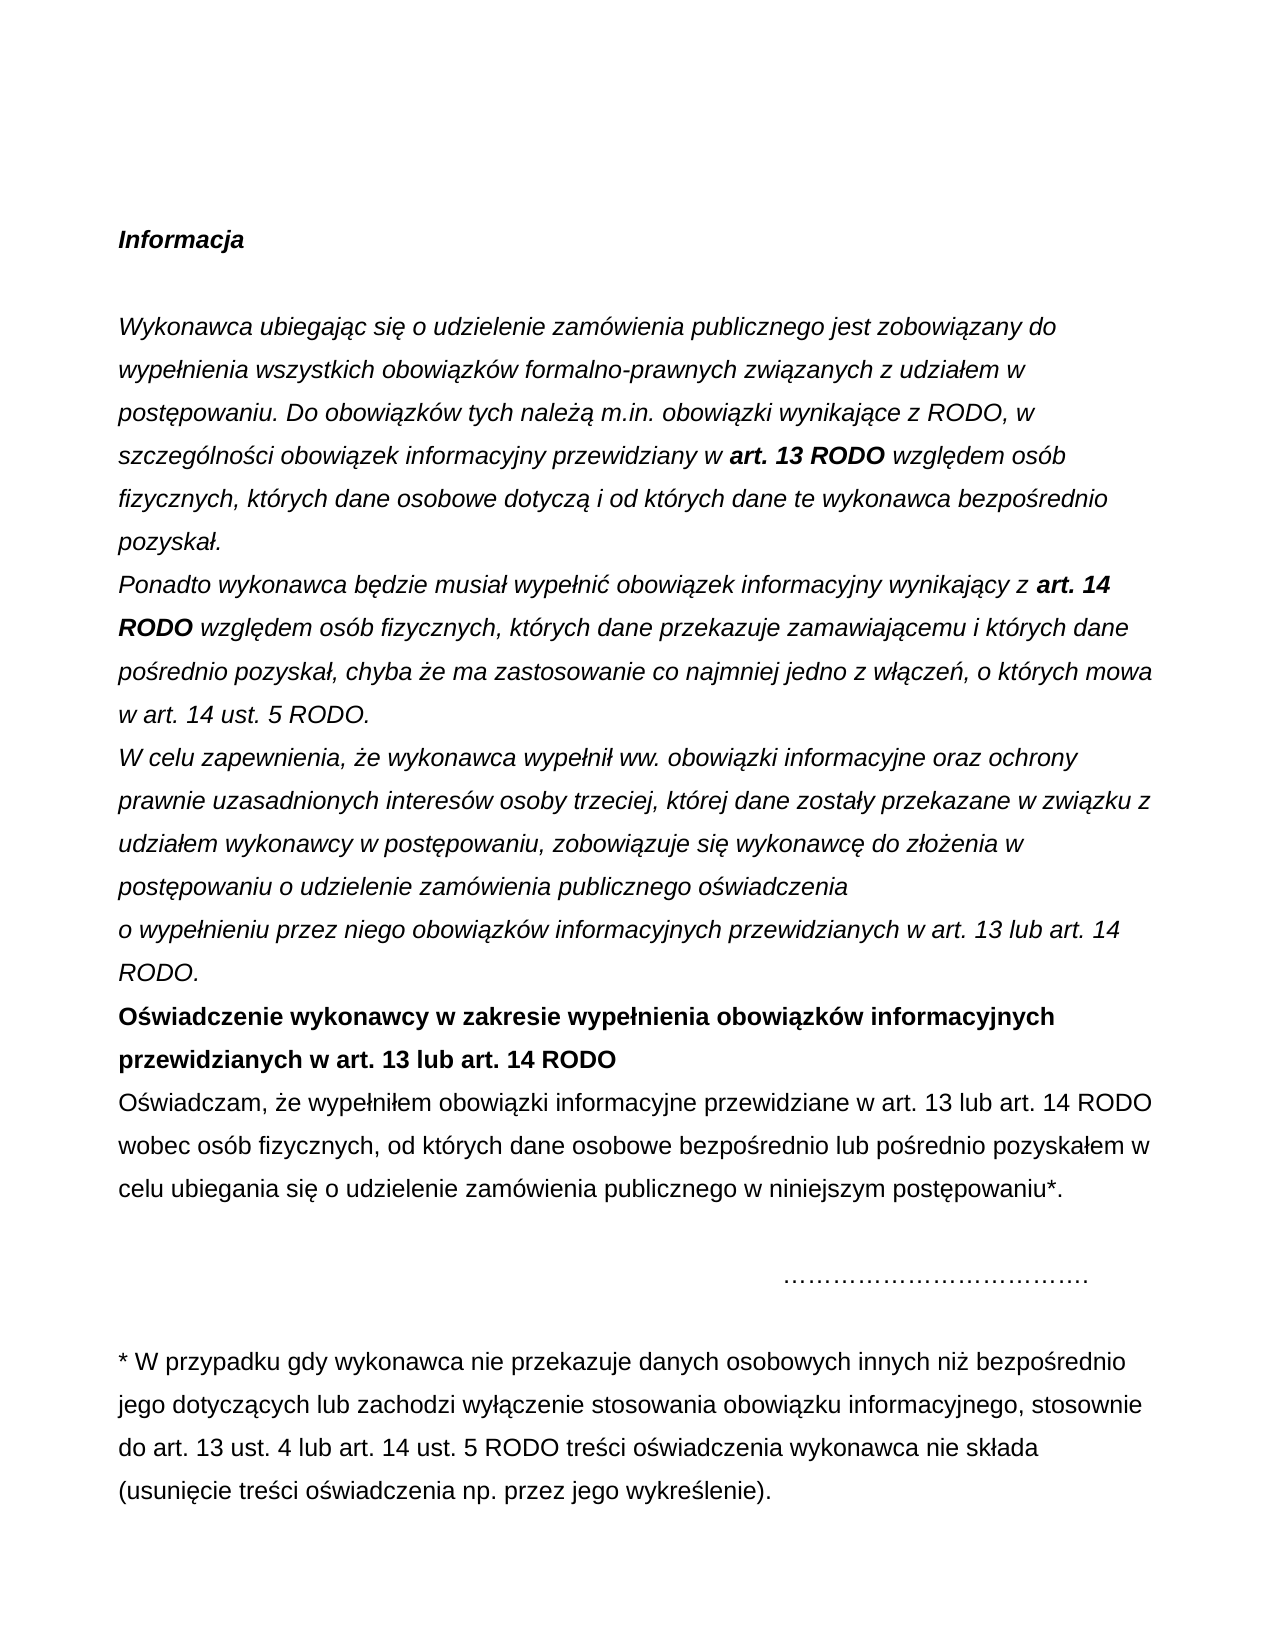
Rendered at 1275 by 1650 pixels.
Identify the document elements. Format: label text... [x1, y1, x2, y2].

text przewidzianych w art. 13 lub art. 14 RODO [118, 1044, 1157, 1073]
text Oświadczam, że wypełniłem obowiązki informacyjne przewidziane w art. 13 lub art. 14 RODO wobec osób fizycznych, od których dane osobowe bezpośrednio lub pośrednio pozyskałem w celu ubiegania się o udzielenie zamówienia publicznego w niniejszym postępowaniu*. [118, 1088, 1157, 1203]
subtitle [130, 118, 1157, 190]
text Oświadczenie wykonawcy w zakresie wypełnienia obowiązków informacyjnych [118, 1001, 1157, 1030]
text Ponadto wykonawca będzie musiał wypełnić obowiązek informacyjny wynikający z art. 14 RODO względem osób fizycznych, których dane przekazuje zamawiającemu i których dane pośrednio pozyskał, chyba że ma zastosowanie co najmniej jedno z włączeń, o których mowa w art. 14 ust. 5 RODO. [118, 570, 1157, 728]
text ………………………………. [708, 1260, 1157, 1289]
text * W przypadku gdy wykonawca nie przekazuje danych osobowych innych niż bezpośrednio jego dotyczących lub zachodzi wyłączenie stosowania obowiązku informacyjnego, stosownie do art. 13 ust. 4 lub art. 14 ust. 5 RODO treści oświadczenia wykonawca nie składa (usunięcie treści oświadczenia np. przez jego wykreślenie). [118, 1346, 1157, 1504]
text Informacja [118, 225, 1157, 254]
text W celu zapewnienia, że wykonawca wypełnił ww. obowiązki informacyjne oraz ochrony prawnie uzasadnionych interesów osoby trzeciej, której dane zostały przekazane w związku z udziałem wykonawcy w postępowaniu, zobowiązuje się wykonawcę do złożenia w postępowaniu o udzielenie zamówienia publicznego oświadczenia o wypełnieniu przez niego obowiązków informacyjnych przewidzianych w art. 13 lub art. 14 RODO. [118, 743, 1157, 987]
text Wykonawca ubiegając się o udzielenie zamówienia publicznego jest zobowiązany do wypełnienia wszystkich obowiązków formalno-prawnych związanych z udziałem w postępowaniu. Do obowiązków tych należą m.in. obowiązki wynikające z RODO, w szczególności obowiązek informacyjny przewidziany w art. 13 RODO względem osób fizycznych, których dane osobowe dotyczą i od których dane te wykonawca bezpośrednio pozyskał. [118, 311, 1157, 556]
